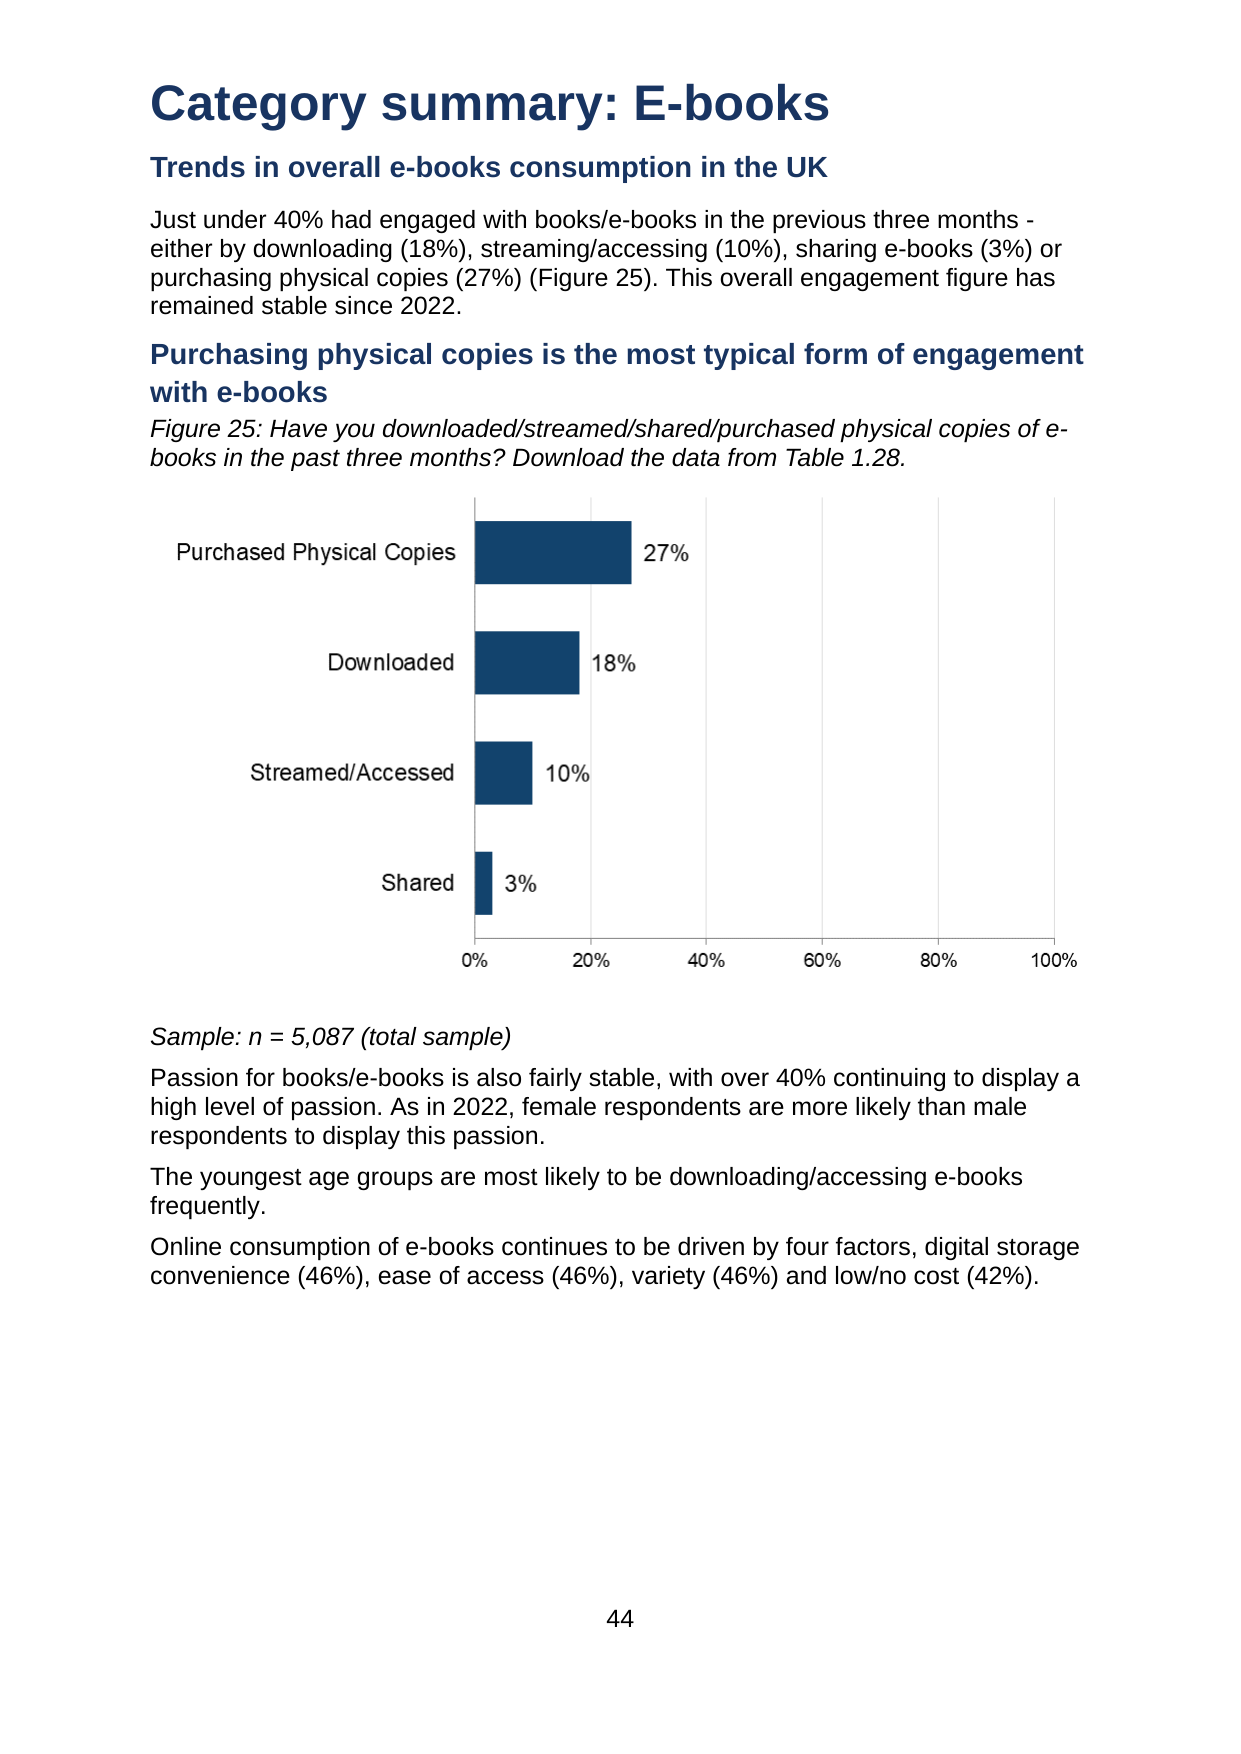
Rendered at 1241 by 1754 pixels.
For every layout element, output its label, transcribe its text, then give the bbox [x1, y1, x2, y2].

text The youngest age groups are most likely to be downloading/accessing e-books frequently. [150, 1162, 1090, 1219]
subtitle Category summary: E-books [150, 74, 1090, 131]
text Figure 25: Have you downloaded/streamed/shared/purchased physical copies of e-books in the past three months? Download the data from Table 1.28. [150, 414, 1090, 471]
text Passion for books/e-books is also fairly stable, with over 40% continuing to display a high level of passion. As in 2022, female respondents are more likely than male respondents to display this passion. [150, 1063, 1090, 1149]
text Online consumption of e-books continues to be driven by four factors, digital storage convenience (46%), ease of access (46%), variety (46%) and low/no cost (42%). [150, 1232, 1090, 1289]
text Just under 40% had engaged with books/e-books in the previous three months - either by downloading (18%), streaming/accessing (10%), sharing e-books (3%) or purchasing physical copies (27%) (Figure 25). This overall engagement figure has remained stable since 2022. [150, 205, 1090, 320]
subtitle Purchasing physical copies is the most typical form of engagement with e-books [150, 337, 1090, 409]
subtitle Trends in overall e-books consumption in the UK [150, 150, 1090, 183]
text Sample: n = 5,087 (total sample) [150, 1022, 1090, 1051]
